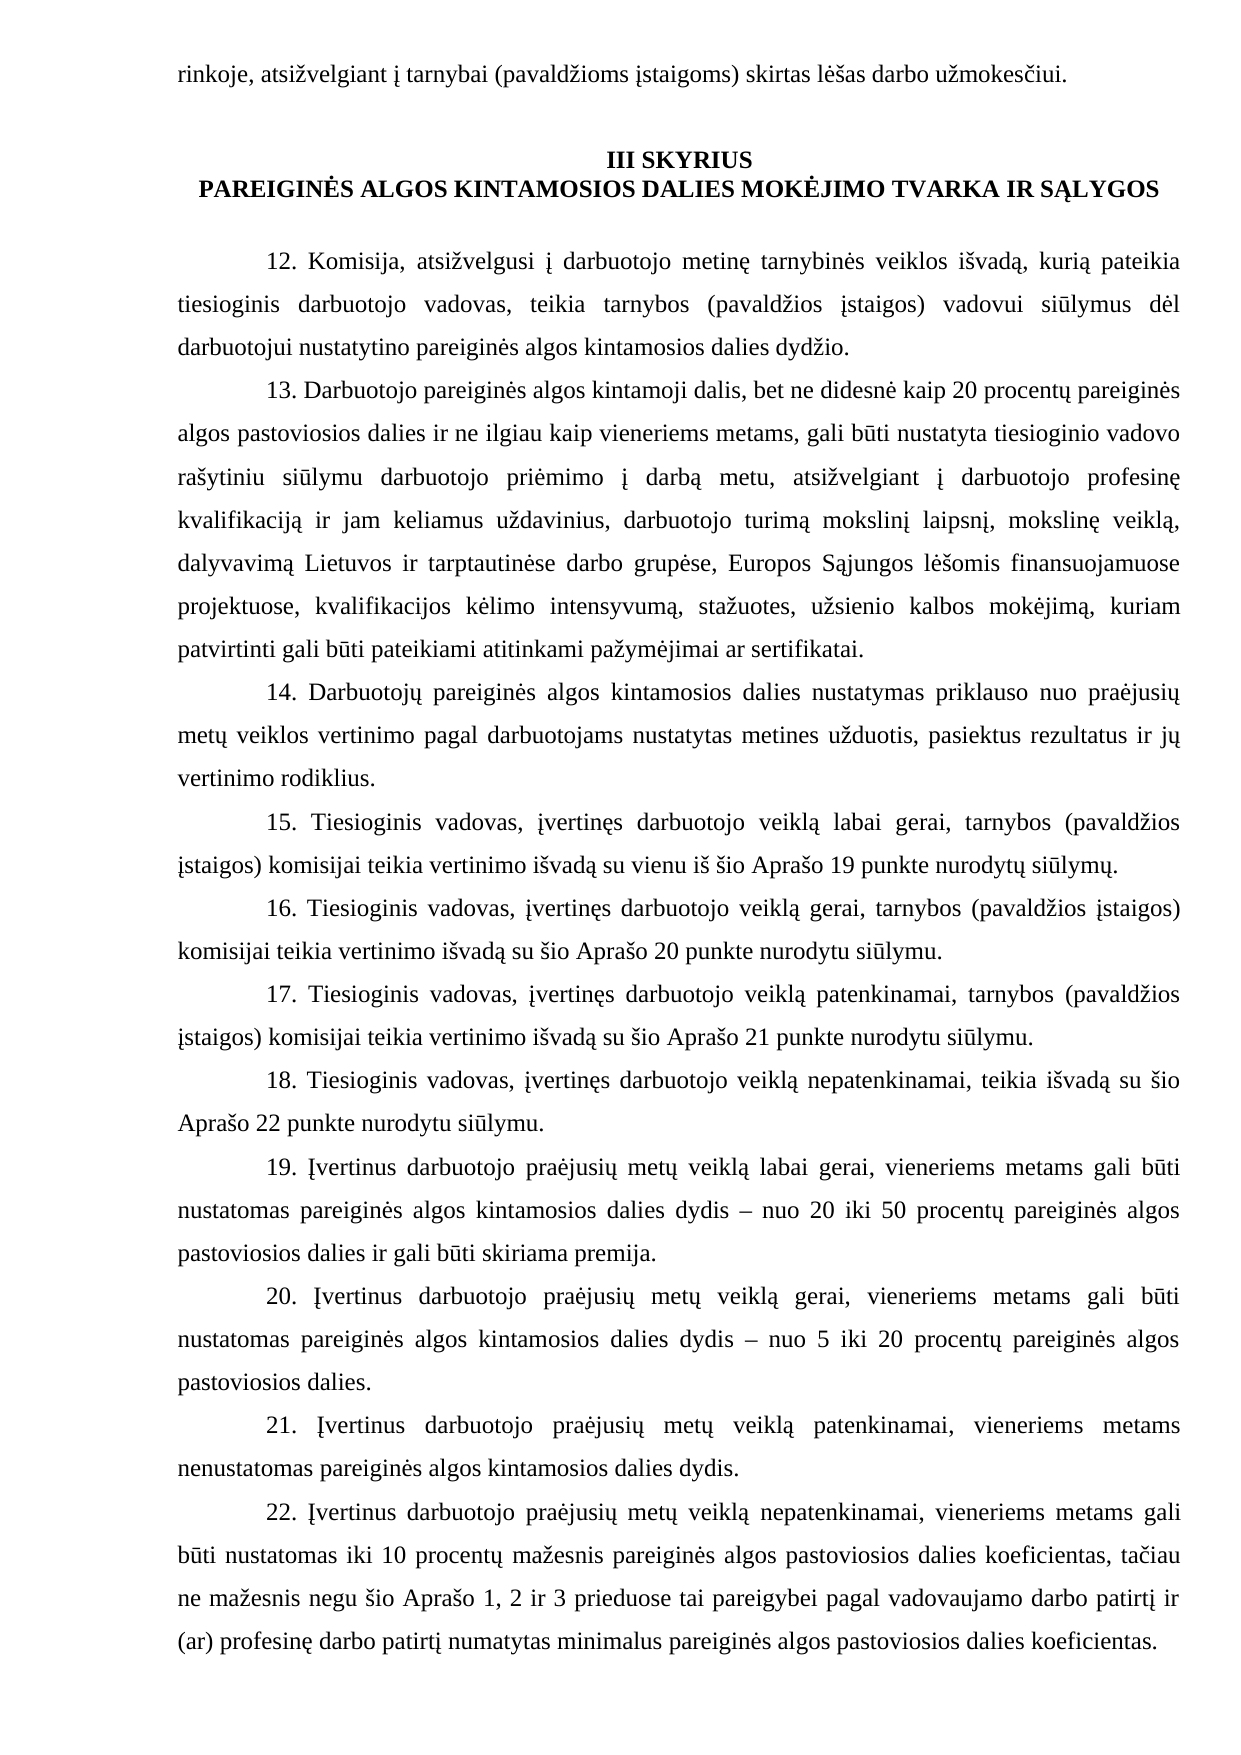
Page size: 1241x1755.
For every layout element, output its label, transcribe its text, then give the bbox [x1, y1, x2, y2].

text 16. Tiesioginis vadovas, įvertinęs darbuotojo veiklą gerai, tarnybos (pavaldžios įstaigos) komisijai teikia vertinimo išvadą su šio Aprašo 20 punkte nurodytu siūlymu. [177, 893, 1181, 965]
text 13. Darbuotojo pareiginės algos kintamoji dalis, bet ne didesnė kaip 20 procentų pareiginės algos pastoviosios dalies ir ne ilgiau kaip vieneriems metams, gali būti nustatyta tiesioginio vadovo rašytiniu siūlymu darbuotojo priėmimo į darbą metu, atsižvelgiant į darbuotojo profesinę kvalifikaciją ir jam keliamus uždavinius, darbuotojo turimą mokslinį laipsnį, mokslinę veiklą, dalyvavimą Lietuvos ir tarptautinėse darbo grupėse, Europos Sąjungos lėšomis finansuojamuose projektuose, kvalifikacijos kėlimo intensyvumą, stažuotes, užsienio kalbos mokėjimą, kuriam patvirtinti gali būti pateikiami atitinkami pažymėjimai ar sertifikatai. [177, 375, 1181, 663]
text 14. Darbuotojų pareiginės algos kintamosios dalies nustatymas priklauso nuo praėjusių metų veiklos vertinimo pagal darbuotojams nustatytas metines užduotis, pasiektus rezultatus ir jų vertinimo rodiklius. [177, 677, 1181, 792]
text PAREIGINĖS ALGOS KINTAMOSIOS DALIES MOKĖJIMO TVARKA IR SĄLYGOS [177, 174, 1181, 203]
text 22. Įvertinus darbuotojo praėjusių metų veiklą nepatenkinamai, vieneriems metams gali būti nustatomas iki 10 procentų mažesnis pareiginės algos pastoviosios dalies koeficientas, tačiau ne mažesnis negu šio Aprašo 1, 2 ir 3 prieduose tai pareigybei pagal vadovaujamo darbo patirtį ir (ar) profesinę darbo patirtį numatytas minimalus pareiginės algos pastoviosios dalies koeficientas. [177, 1497, 1181, 1655]
text 20. Įvertinus darbuotojo praėjusių metų veiklą gerai, vieneriems metams gali būti nustatomas pareiginės algos kintamosios dalies dydis – nuo 5 iki 20 procentų pareiginės algos pastoviosios dalies. [177, 1281, 1181, 1396]
text 19. Įvertinus darbuotojo praėjusių metų veiklą labai gerai, vieneriems metams gali būti nustatomas pareiginės algos kintamosios dalies dydis – nuo 20 iki 50 procentų pareiginės algos pastoviosios dalies ir gali būti skiriama premija. [177, 1152, 1181, 1267]
text 12. Komisija, atsižvelgusi į darbuotojo metinę tarnybinės veiklos išvadą, kurią pateikia tiesioginis darbuotojo vadovas, teikia tarnybos (pavaldžios įstaigos) vadovui siūlymus dėl darbuotojui nustatytino pareiginės algos kintamosios dalies dydžio. [177, 246, 1181, 361]
text rinkoje, atsižvelgiant į tarnybai (pavaldžioms įstaigoms) skirtas lėšas darbo užmokesčiui. [177, 59, 1181, 88]
text 21. Įvertinus darbuotojo praėjusių metų veiklą patenkinamai, vieneriems metams nenustatomas pareiginės algos kintamosios dalies dydis. [177, 1410, 1181, 1482]
text 18. Tiesioginis vadovas, įvertinęs darbuotojo veiklą nepatenkinamai, teikia išvadą su šio Aprašo 22 punkte nurodytu siūlymu. [177, 1065, 1181, 1137]
text 17. Tiesioginis vadovas, įvertinęs darbuotojo veiklą patenkinamai, tarnybos (pavaldžios įstaigos) komisijai teikia vertinimo išvadą su šio Aprašo 21 punkte nurodytu siūlymu. [177, 979, 1181, 1051]
text III SKYRIUS [177, 145, 1181, 174]
text 15. Tiesioginis vadovas, įvertinęs darbuotojo veiklą labai gerai, tarnybos (pavaldžios įstaigos) komisijai teikia vertinimo išvadą su vienu iš šio Aprašo 19 punkte nurodytų siūlymų. [177, 807, 1181, 878]
